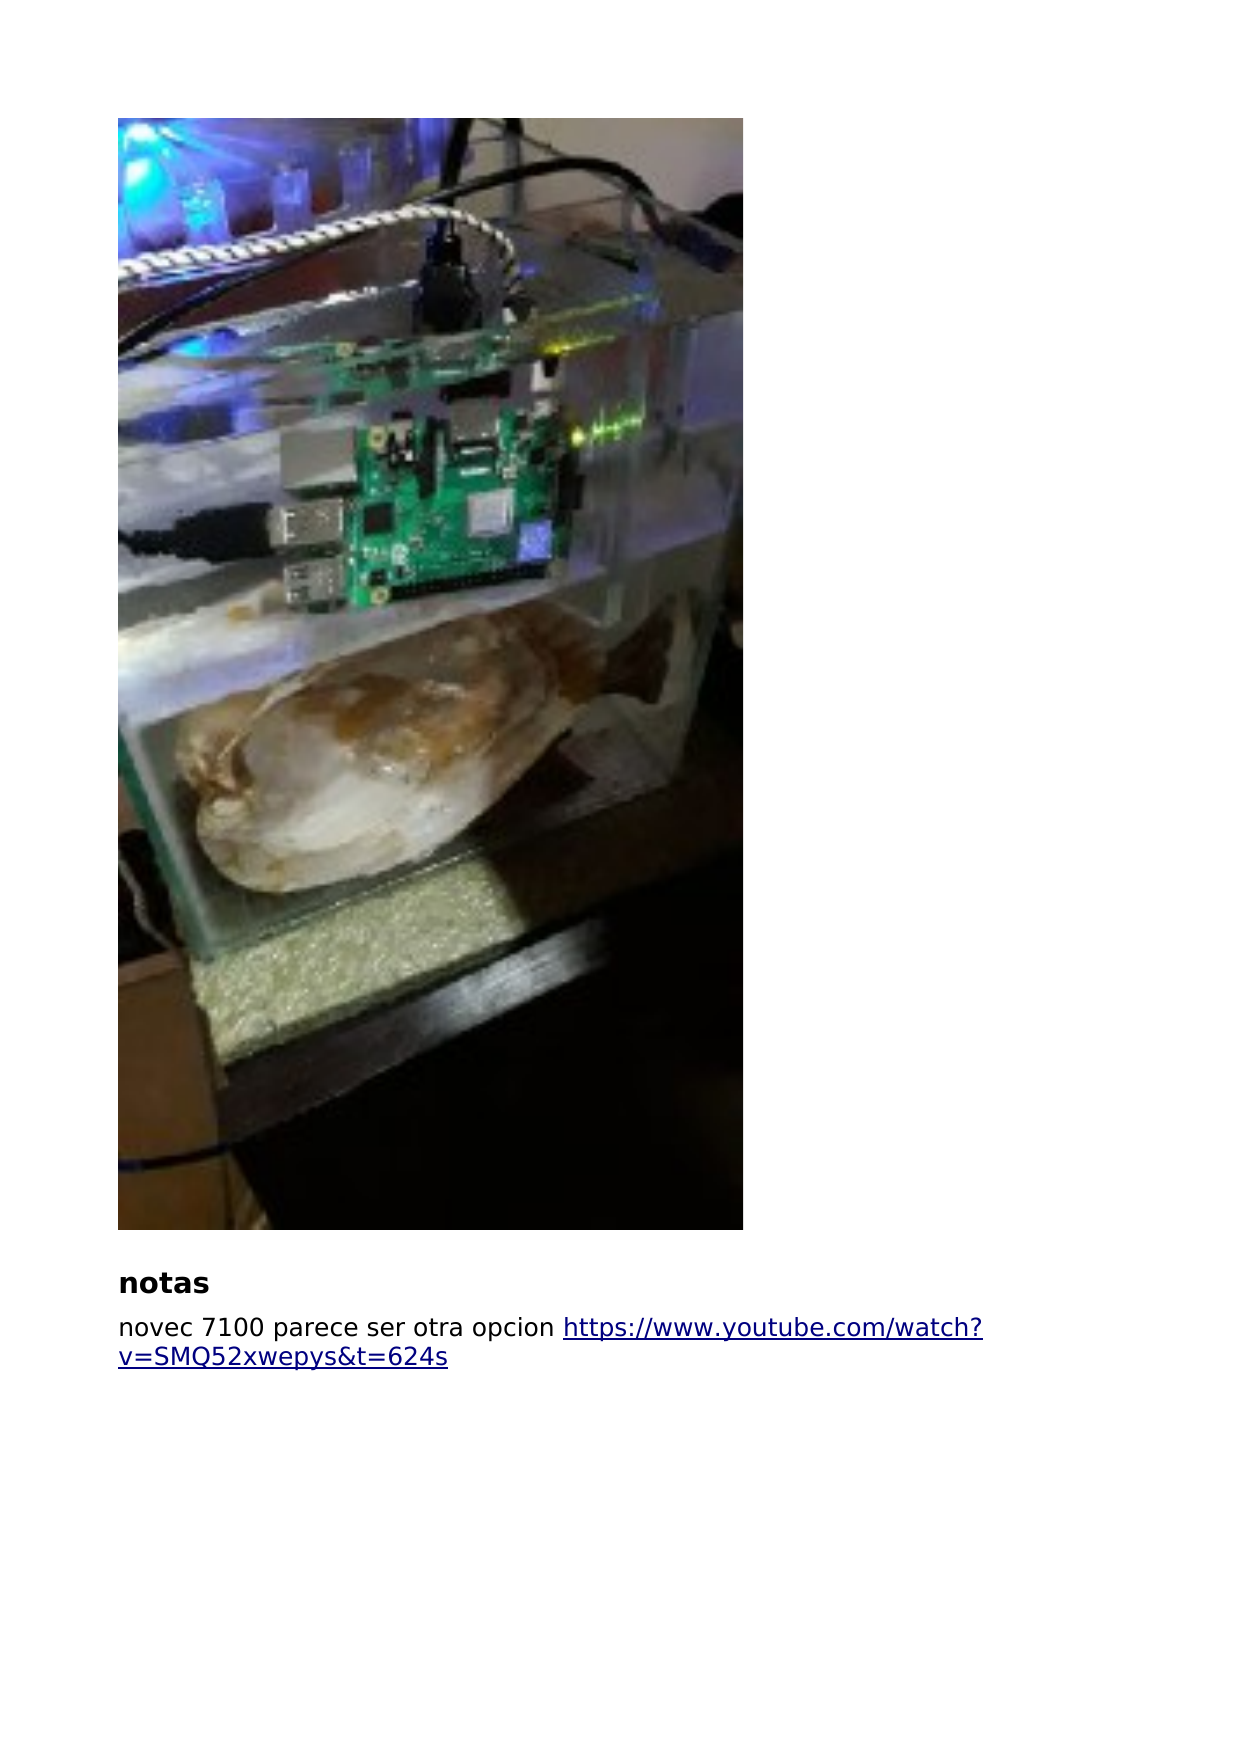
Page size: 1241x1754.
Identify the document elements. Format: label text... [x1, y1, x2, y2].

text [744, 118, 1122, 1229]
text novec 7100 parece ser otra opcion https://www.youtube.com/watch?v=SMQ52xwepys&t=624s [118, 1313, 1122, 1372]
picture [118, 118, 744, 1230]
subtitle notas [118, 1267, 1122, 1301]
